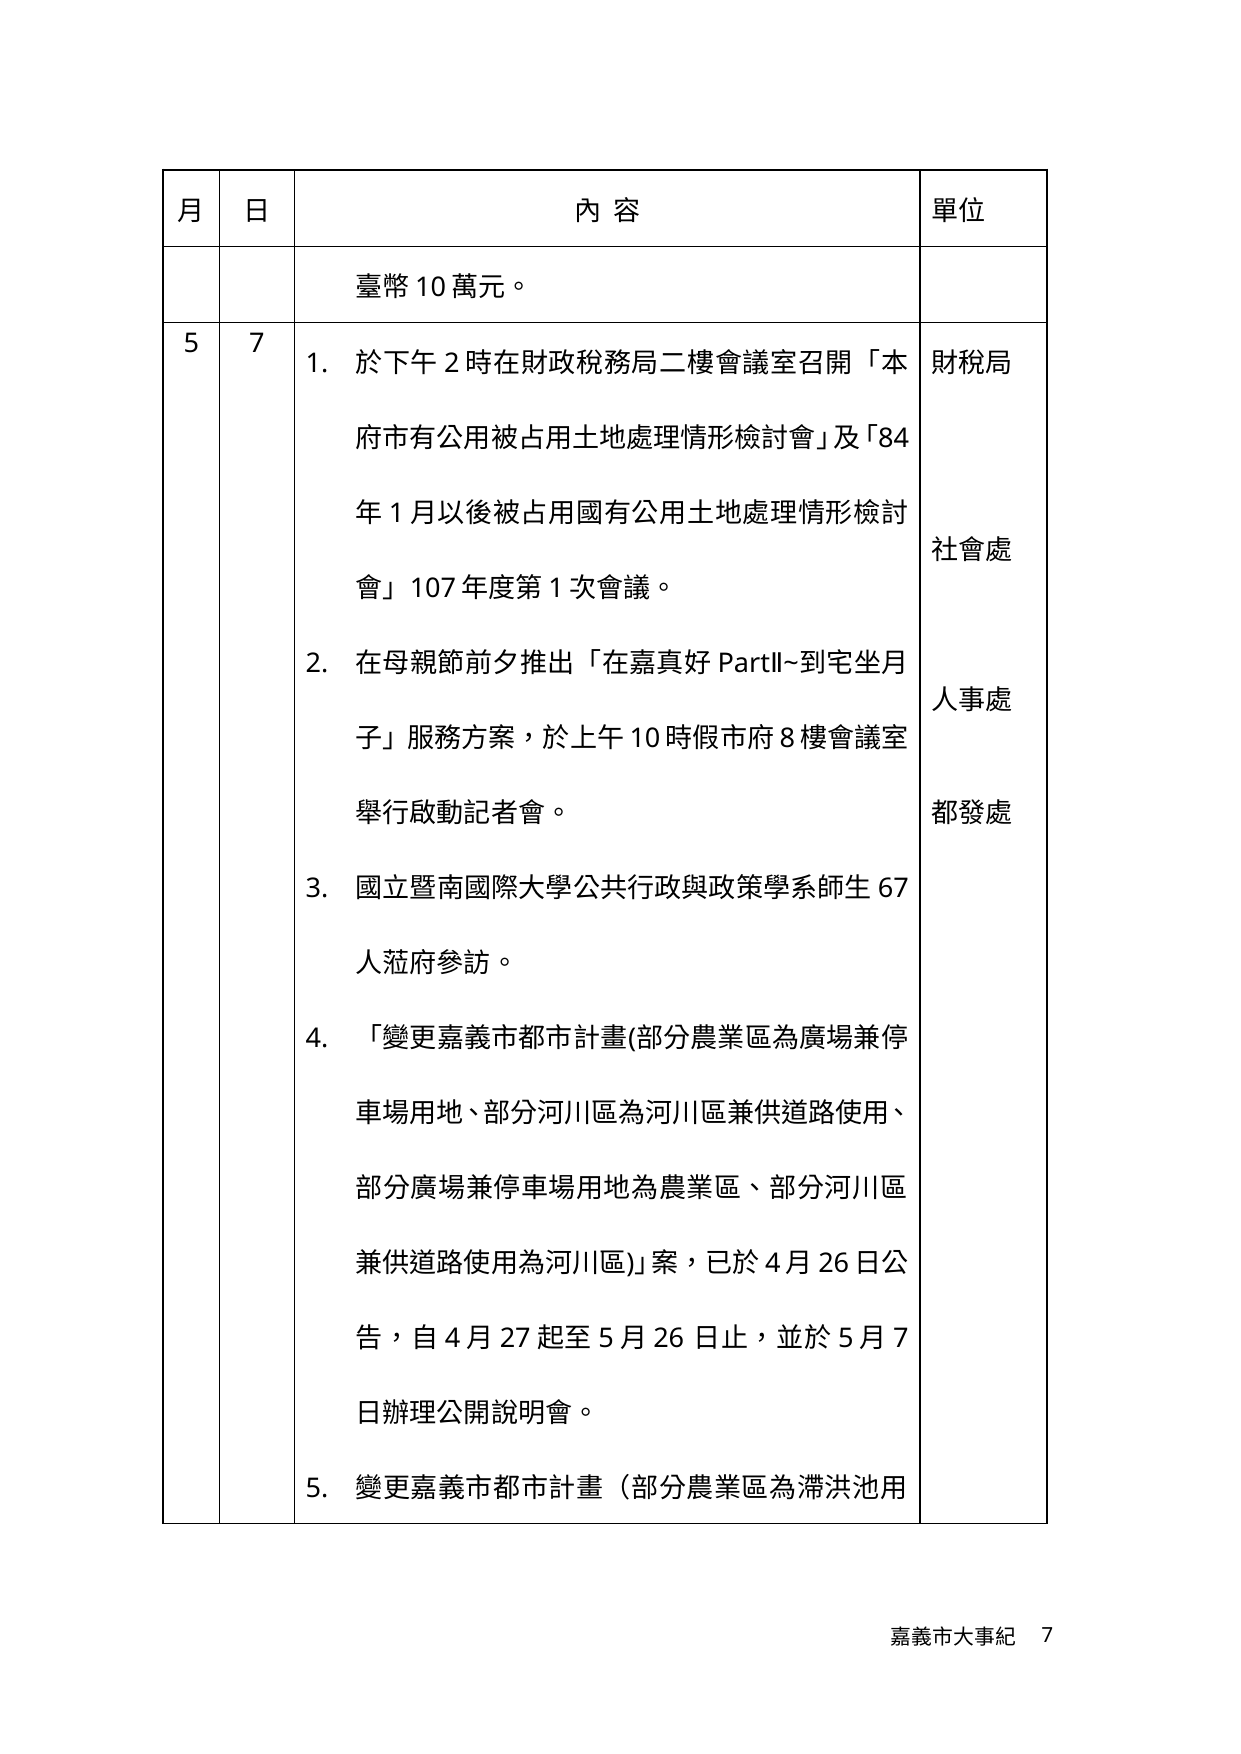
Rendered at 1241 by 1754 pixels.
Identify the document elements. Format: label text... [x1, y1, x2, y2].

table_cell 5 [164, 323, 219, 1523]
table_cell [220, 247, 294, 322]
table_cell 於下午2時在財政稅務局二樓會議室召開「本府市有公用被占用土地處理情形檢討會」及「84年1月以後被占用國有公用土地處理情形檢討會」107年度第1次會議。 在母親節前夕推出「在嘉真好PartⅡ~到宅坐月子」服務方案，於上午10時假市府8樓會議室舉行啟動記者會。 國立暨南國際大學公共行政與政策學系師生67人蒞府參訪。 「變更嘉義市都市計畫(部分農業區為廣場兼停車場用地、部分河川區為河川區兼供道路使用、部分廣場兼停車場用地為農業區、部分河川區兼供道路使用為河川區)」案，已於4月26日公告，自4月27起至5月26 日止，並於5月7日辦理公開說明會。 變更嘉義市都市計畫（部分農業區為滯洪池用 [295, 323, 919, 1523]
table_cell 臺幣10萬元。 [295, 247, 919, 322]
table_header 內 容 [295, 171, 919, 246]
table_cell [921, 247, 1046, 322]
table_cell 財稅局 社會處 人事處 都發處 [921, 323, 1046, 1523]
table_cell [164, 247, 219, 322]
table_header 單位 [921, 171, 1046, 246]
table_header 日 [220, 171, 294, 246]
table_header 月 [164, 171, 219, 246]
table_cell 7 [220, 323, 294, 1523]
